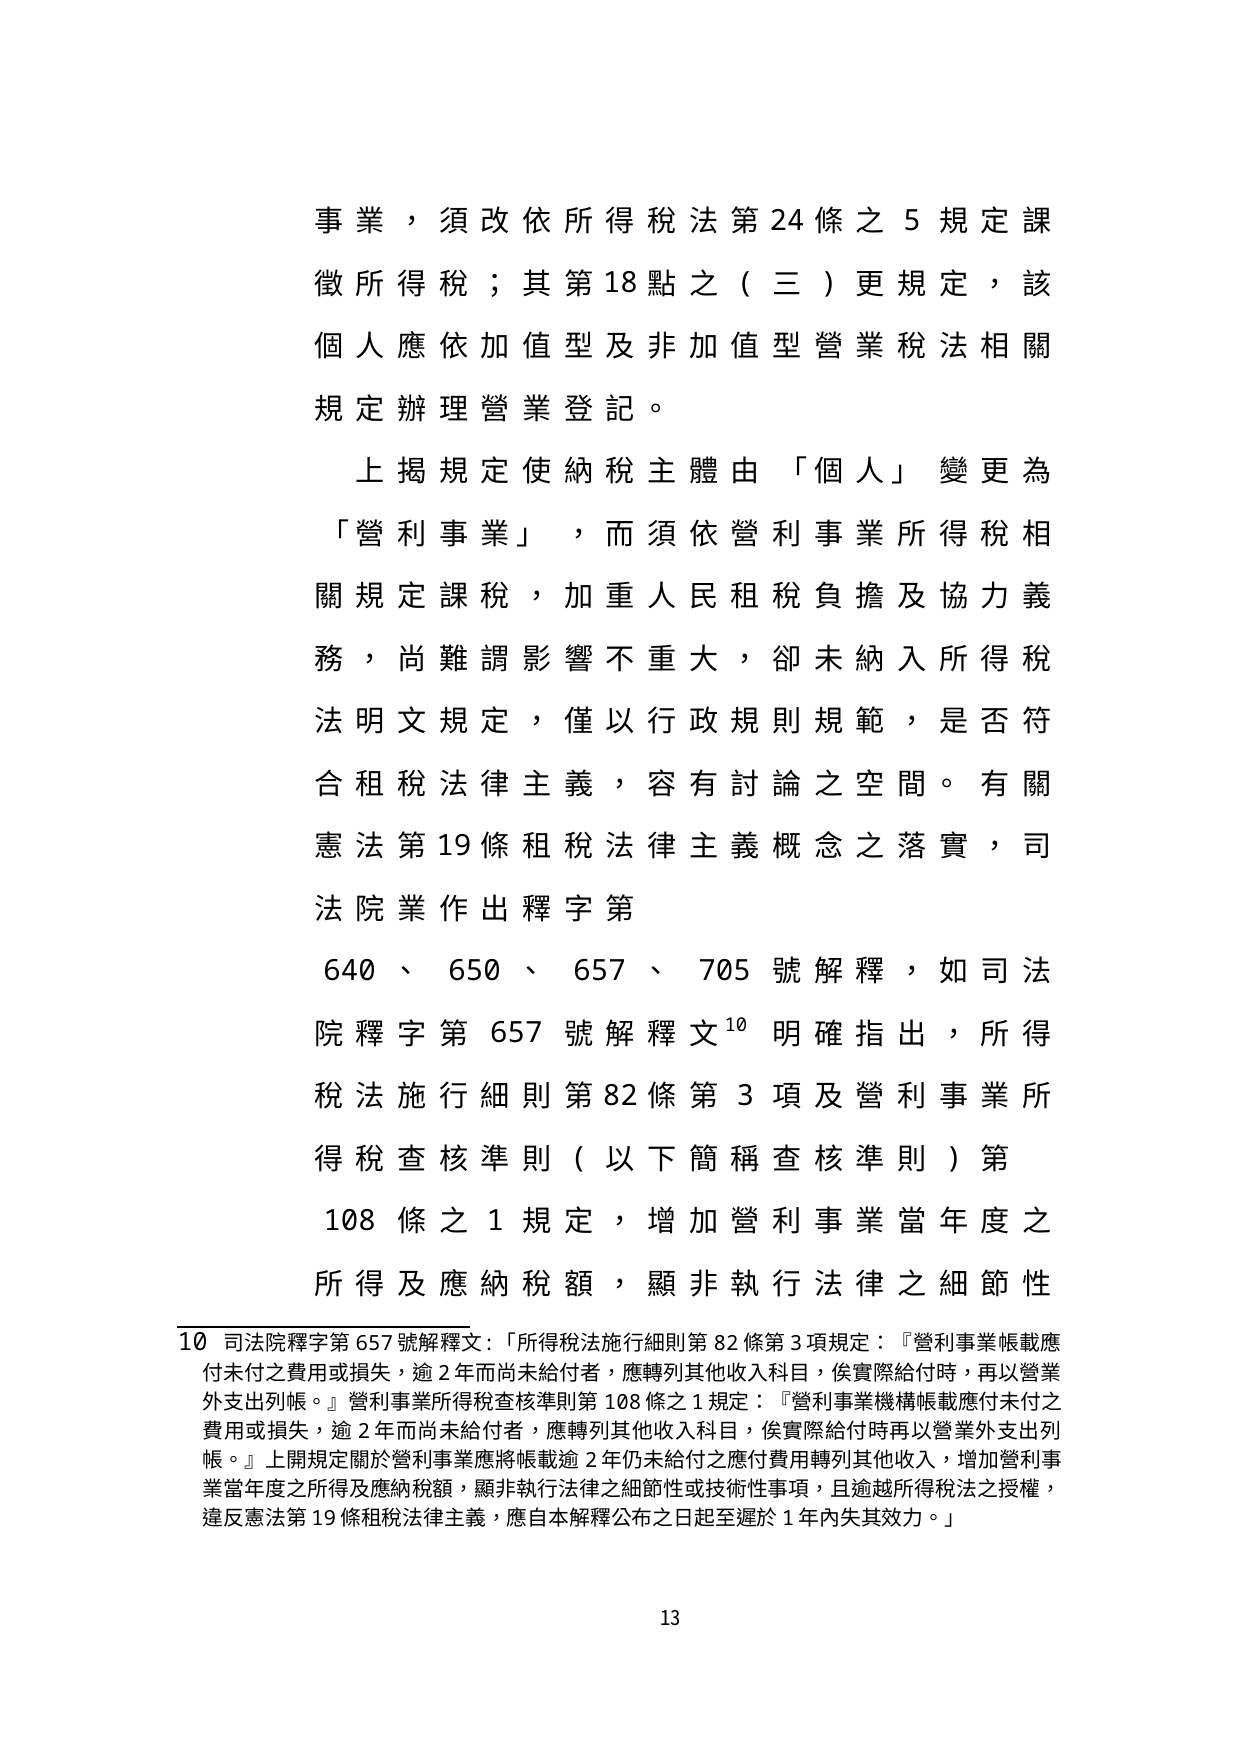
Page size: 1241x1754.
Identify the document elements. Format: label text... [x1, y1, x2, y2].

text 事業，須改依所得稅法第24條之5規定課徵所得稅；其第18點之(三)更規定，該個人應依加值型及非加值型營業稅法相關規定辦理營業登記。 [271, 177, 1058, 427]
text 司法院釋字第657號解釋文:「所得稅法施行細則第82條第3項規定：『營利事業帳載應付未付之費用或損失，逾2年而尚未給付者，應轉列其他收入科目，俟實際給付時，再以營業外支出列帳。』營利事業所得稅查核準則第108條之1規定：『營利事業機構帳載應付未付之費用或損失，逾2年而尚未給付者，應轉列其他收入科目，俟實際給付時再以營業外支出列帳。』上開規定關於營利事業應將帳載逾2年仍未給付之應付費用轉列其他收入，增加營利事業當年度之所得及應納稅額，顯非執行法律之細節性或技術性事項，且逾越所得稅法之授權，違反憲法第19條租稅法律主義，應自本解釋公布之日起至遲於1年內失其效力。」 [177, 1327, 1063, 1532]
text 上揭規定使納稅主體由「個人」變更為「營利事業」，而須依營利事業所得稅相關規定課稅，加重人民租稅負擔及協力義務，尚難謂影響不重大，卻未納入所得稅法明文規定，僅以行政規則規範，是否符合租稅法律主義，容有討論之空間。有關憲法第19條租稅法律主義概念之落實，司法院業作出釋字第640、650、657、705號解釋，如司法院釋字第657號解釋文明確指出，所得稅法施行細則第82條第3項及營利事業所得稅查核準則(以下簡稱查核準則)第108條之1規定，增加營利事業當年度之所得及應納稅額，顯非執行法律之細節性或技術性事項，且逾越所得稅法之授權，違反憲法第19條租稅法律主義，應自該解釋公布之日起至遲於1年內失其效力。財政部為配合該釋字之解釋意旨，報請行政院提出增訂所得稅法第24條第2項之修正草案，增訂營利事業帳載應付未付之帳款、費用、損失及其他各項債務，逾請求權時效尚未給付之課稅規定。又司法院釋字第705號解釋文，亦指出財政部於92年至97年間，先後發布6令關於捐贈土地申報列舉扣除額金額認定標準之行政規則，與憲法第19條租稅法律主義不符而違憲，均應自該解釋公布之日起不予援用。財政部爰擬具所得稅法第17條之4修正草案，增訂綜合所得稅非現金財產捐贈列舉扣除之計算及核認標準，以落實該釋字之解釋意旨。故可知舉凡增加納稅義務人應納稅額之規定，或涉及租稅主體、租稅客體、租稅客體對租稅主體之歸屬、稅基、稅率、納稅方法及納稅期間等租稅構成要件，均應以法律或法律具體明確授權之法規命令定之。 [271, 427, 1058, 1302]
